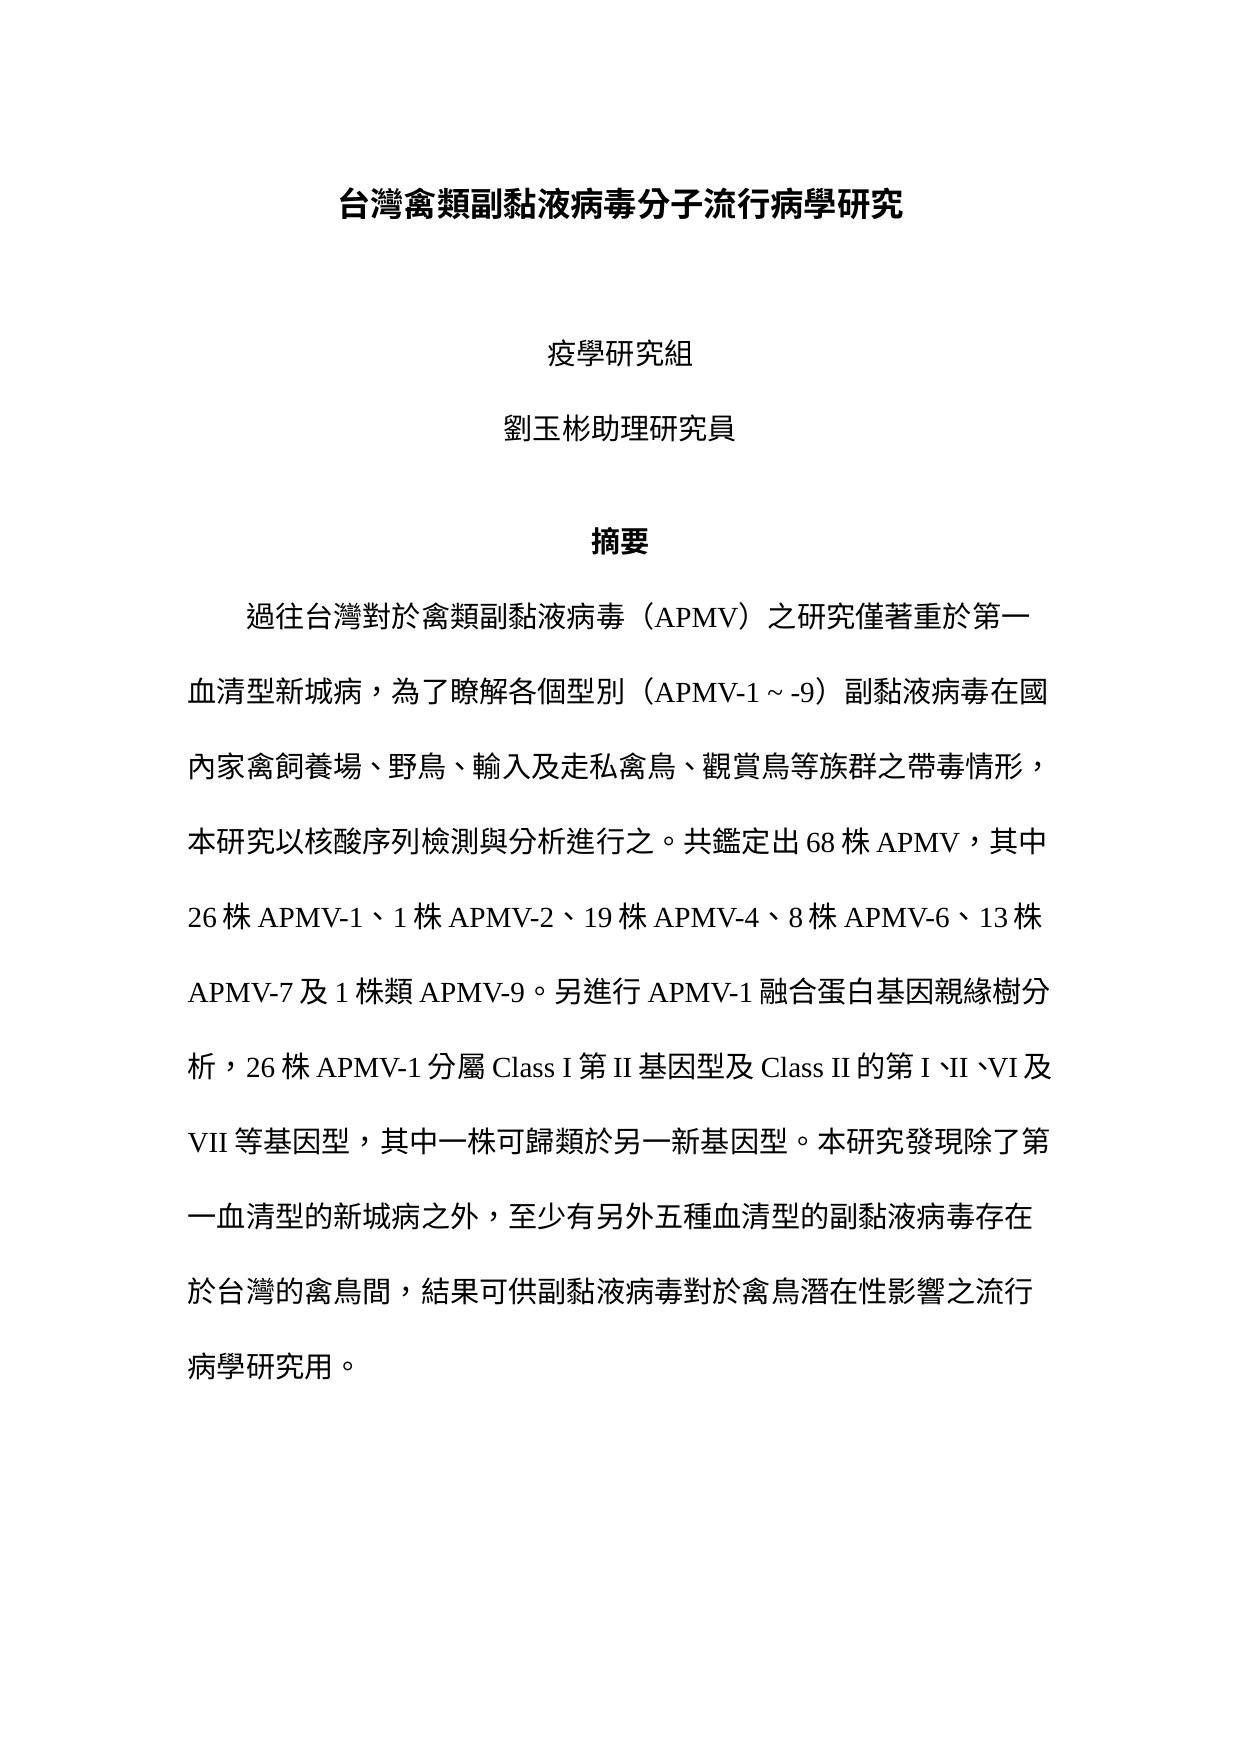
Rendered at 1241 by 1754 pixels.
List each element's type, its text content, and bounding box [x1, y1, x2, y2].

text 疫學研究組 [187, 314, 1053, 389]
text 過往台灣對於禽類副黏液病毒（APMV）之研究僅著重於第一血清型新城病，為了瞭解各個型別（APMV-1 ~ -9）副黏液病毒在國內家禽飼養場、野鳥、輸入及走私禽鳥、觀賞鳥等族群之帶毒情形，本研究以核酸序列檢測與分析進行之。共鑑定出68株APMV，其中26株APMV-1、1株APMV-2、19株APMV-4、8株APMV-6、13株APMV-7及1株類APMV-9。另進行APMV-1融合蛋白基因親緣樹分析，26株APMV-1分屬Class I第II基因型及Class II的第I、II、VI及VII等基因型，其中一株可歸類於另一新基因型。本研究發現除了第一血清型的新城病之外，至少有另外五種血清型的副黏液病毒存在於台灣的禽鳥間，結果可供副黏液病毒對於禽鳥潛在性影響之流行病學研究用。 [187, 577, 1053, 1402]
text 台灣禽類副黏液病毒分子流行病學研究 [187, 164, 1053, 239]
text 摘要 [187, 502, 1053, 577]
text 劉玉彬助理研究員 [187, 389, 1053, 464]
